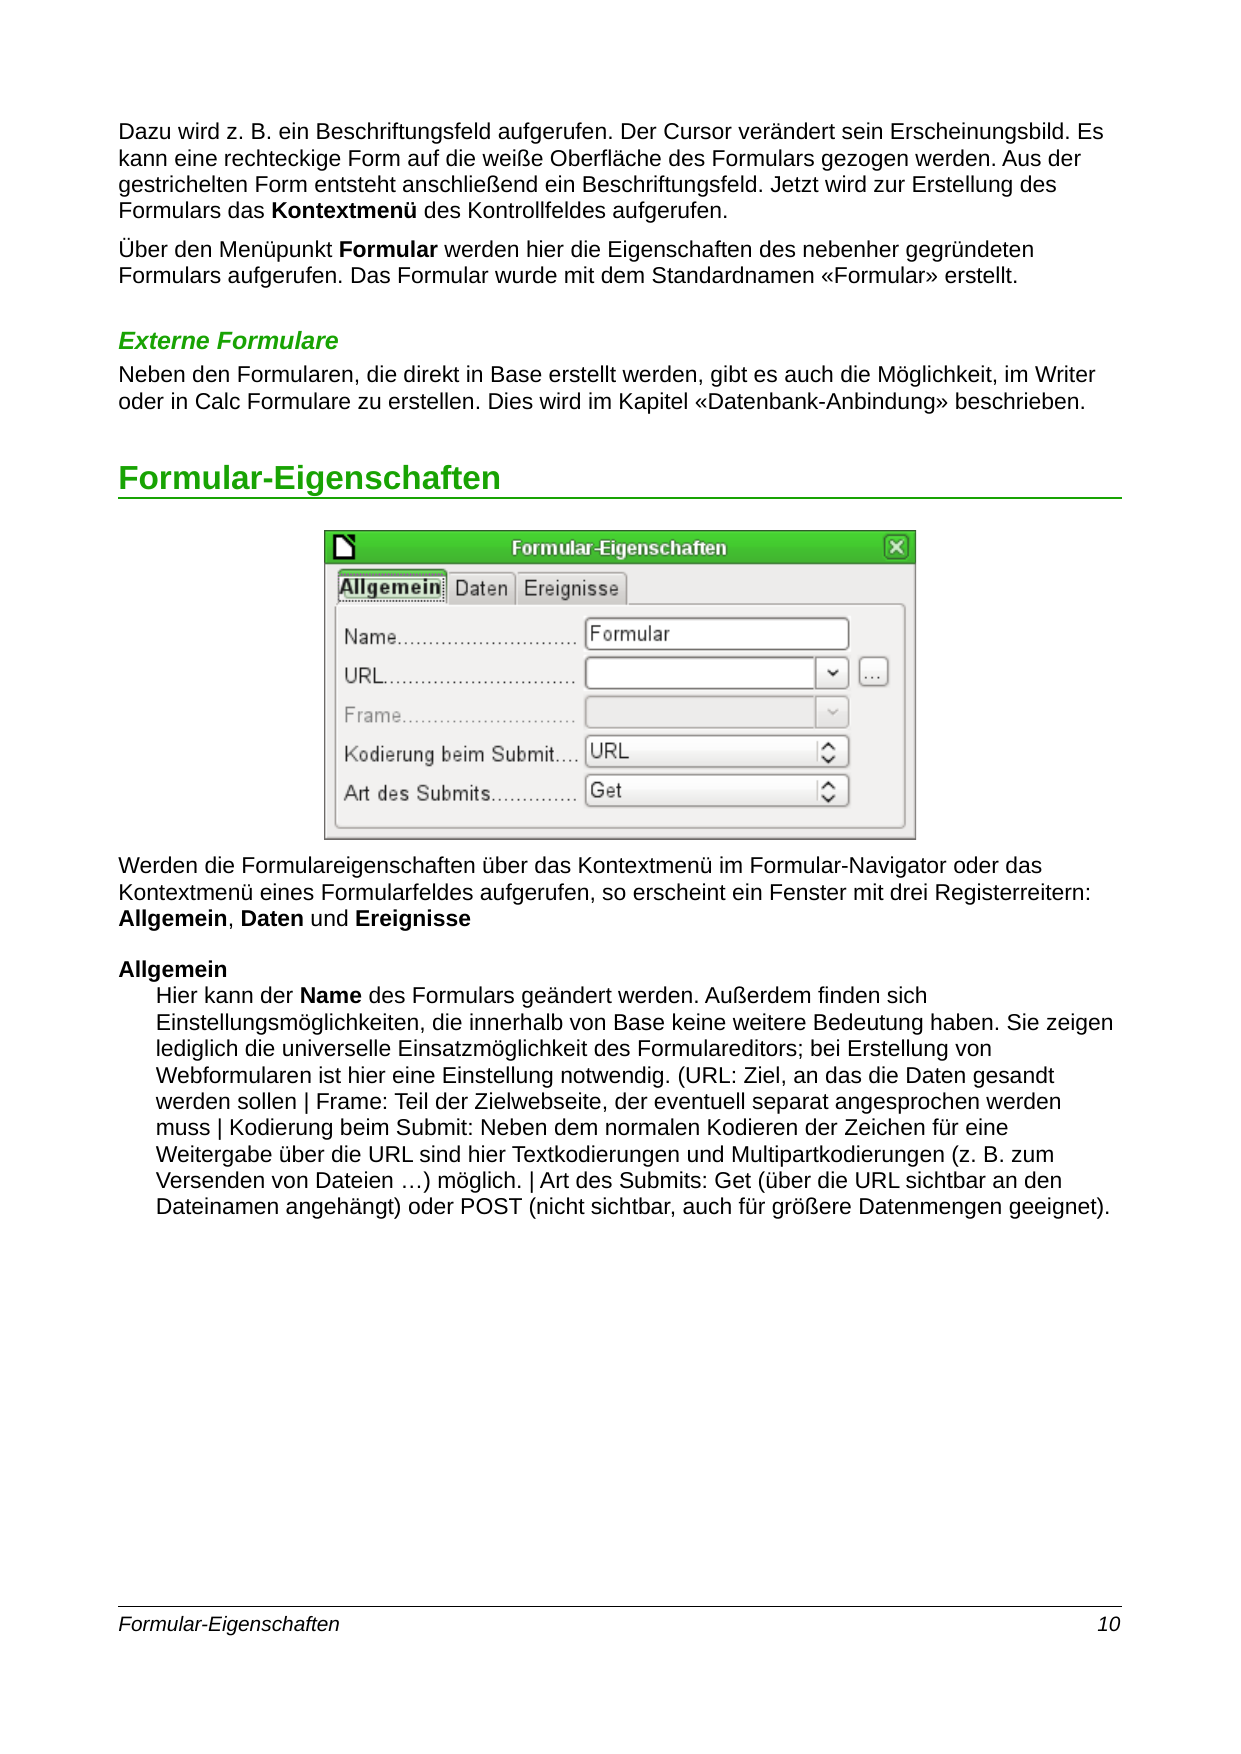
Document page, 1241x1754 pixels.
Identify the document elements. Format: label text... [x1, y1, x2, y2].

text Über den Menüpunkt Formular werden hier die Eigenschaften des nebenher gegründeten Formulars aufgerufen. Das Formular wurde mit dem Standardnamen «Formular» erstellt. [118, 236, 1122, 289]
subtitle Externe Formulare [118, 326, 1122, 355]
picture [324, 530, 917, 840]
text Dazu wird z. B. ein Beschriftungsfeld aufgerufen. Der Cursor verändert sein Erscheinungsbild. Es kann eine rechteckige Form auf die weiße Oberfläche des Formulars gezogen werden. Aus der gestrichelten Form entsteht anschließend ein Beschriftungsfeld. Jetzt wird zur Erstellung des Formulars das Kontextmenü des Kontrollfeldes aufgerufen. [118, 118, 1122, 223]
subtitle Formular-Eigenschaften [118, 458, 1122, 497]
text Werden die Formulareigenschaften über das Kontextmenü im Formular-Navigator oder das Kontextmenü eines Formularfeldes aufgerufen, so erscheint ein Fenster mit drei Registerreitern: Allgemein, Daten und Ereignisse [118, 852, 1122, 931]
list Allgemein [118, 956, 1122, 982]
text Hier kann der Name des Formulars geändert werden. Außerdem finden sich Einstellungsmöglichkeiten, die innerhalb von Base keine weitere Bedeutung haben. Sie zeigen lediglich die universelle Einsatzmöglichkeit des Formulareditors; bei Erstellung von Webformularen ist hier eine Einstellung notwendig. (URL: Ziel, an das die Daten gesandt werden sollen | Frame: Teil der Zielwebseite, der eventuell separat angesprochen werden muss | Kodierung beim Submit: Neben dem normalen Kodieren der Zeichen für eine Weitergabe über die URL sind hier Textkodierungen und Multipartkodierungen (z. B. zum Versenden von Dateien …) möglich. | Art des Submits: Get (über die URL sichtbar an den Dateinamen angehängt) oder POST (nicht sichtbar, auch für größere Datenmengen geeignet). [156, 982, 1122, 1220]
text Neben den Formularen, die direkt in Base erstellt werden, gibt es auch die Möglichkeit, im Writer oder in Calc Formulare zu erstellen. Dies wird im Kapitel «Datenbank-Anbindung» beschrieben. [118, 361, 1122, 414]
